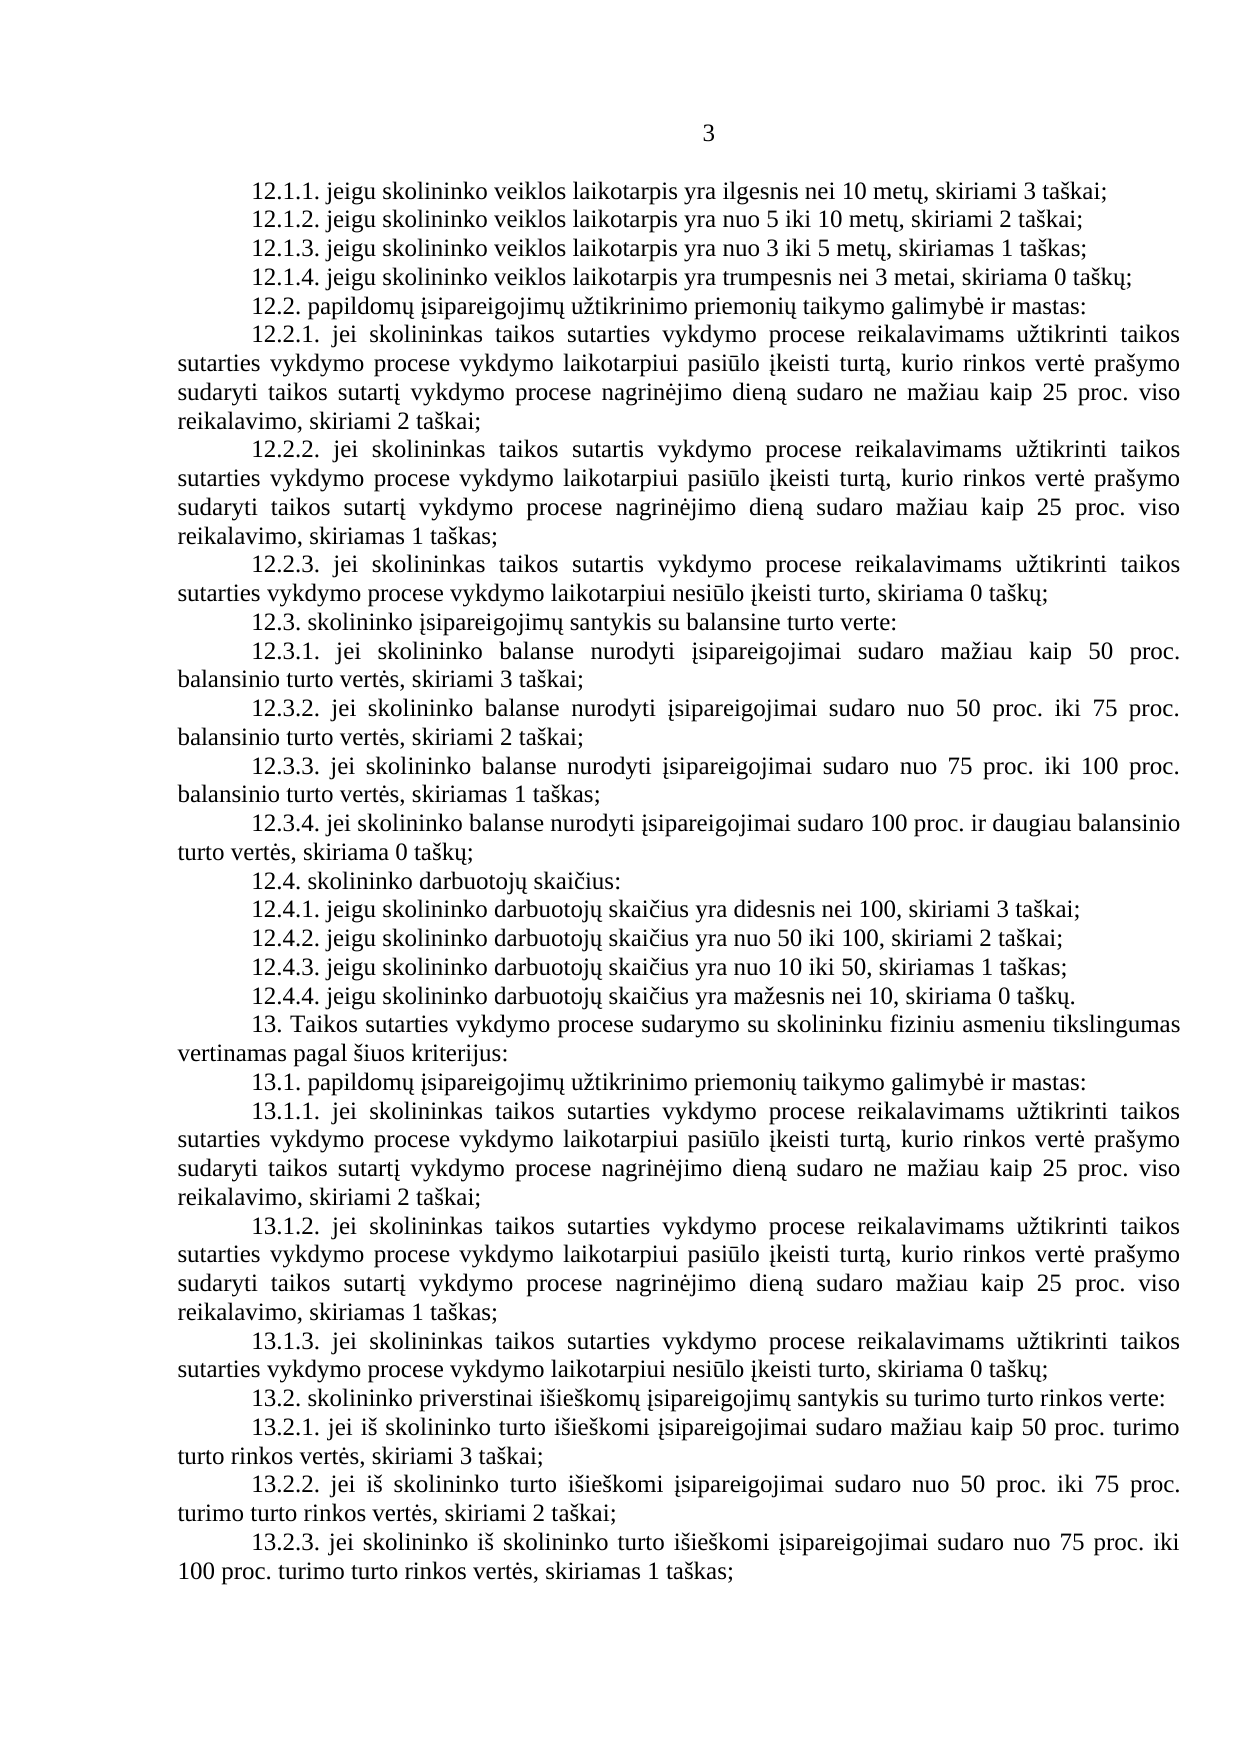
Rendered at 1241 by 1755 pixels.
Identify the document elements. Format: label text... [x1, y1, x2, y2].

text 12.3.4. jei skolininko balanse nurodyti įsipareigojimai sudaro 100 proc. ir daugiau balansinio turto vertės, skiriama 0 taškų; [177, 808, 1181, 866]
text 13. Taikos sutarties vykdymo procese sudarymo su skolininku fiziniu asmeniu tikslingumas vertinamas pagal šiuos kriterijus: [177, 1009, 1181, 1067]
text 13.1.3. jei skolininkas taikos sutarties vykdymo procese reikalavimams užtikrinti taikos sutarties vykdymo procese vykdymo laikotarpiui nesiūlo įkeisti turto, skiriama 0 taškų; [177, 1326, 1181, 1383]
text 12.3.1. jei skolininko balanse nurodyti įsipareigojimai sudaro mažiau kaip 50 proc. balansinio turto vertės, skiriami 3 taškai; [177, 636, 1181, 693]
text 12.2.3. jei skolininkas taikos sutartis vykdymo procese reikalavimams užtikrinti taikos sutarties vykdymo procese vykdymo laikotarpiui nesiūlo įkeisti turto, skiriama 0 taškų; [177, 549, 1181, 607]
text 12.2.2. jei skolininkas taikos sutartis vykdymo procese reikalavimams užtikrinti taikos sutarties vykdymo procese vykdymo laikotarpiui pasiūlo įkeisti turtą, kurio rinkos vertė prašymo sudaryti taikos sutartį vykdymo procese nagrinėjimo dieną sudaro mažiau kaip 25 proc. viso reikalavimo, skiriamas 1 taškas; [177, 434, 1181, 549]
text 12.1.1. jeigu skolininko veiklos laikotarpis yra ilgesnis nei 10 metų, skiriami 3 taškai; [177, 176, 1181, 204]
text 12.3.2. jei skolininko balanse nurodyti įsipareigojimai sudaro nuo 50 proc. iki 75 proc. balansinio turto vertės, skiriami 2 taškai; [177, 693, 1181, 751]
text 13.1.2. jei skolininkas taikos sutarties vykdymo procese reikalavimams užtikrinti taikos sutarties vykdymo procese vykdymo laikotarpiui pasiūlo įkeisti turtą, kurio rinkos vertė prašymo sudaryti taikos sutartį vykdymo procese nagrinėjimo dieną sudaro mažiau kaip 25 proc. viso reikalavimo, skiriamas 1 taškas; [177, 1211, 1181, 1326]
text 13.2. skolininko priverstinai išieškomų įsipareigojimų santykis su turimo turto rinkos verte: [177, 1383, 1181, 1412]
text 12.3.3. jei skolininko balanse nurodyti įsipareigojimai sudaro nuo 75 proc. iki 100 proc. balansinio turto vertės, skiriamas 1 taškas; [177, 751, 1181, 808]
text 13.1.1. jei skolininkas taikos sutarties vykdymo procese reikalavimams užtikrinti taikos sutarties vykdymo procese vykdymo laikotarpiui pasiūlo įkeisti turtą, kurio rinkos vertė prašymo sudaryti taikos sutartį vykdymo procese nagrinėjimo dieną sudaro ne mažiau kaip 25 proc. viso reikalavimo, skiriami 2 taškai; [177, 1096, 1181, 1211]
text 13.2.3. jei skolininko iš skolininko turto išieškomi įsipareigojimai sudaro nuo 75 proc. iki 100 proc. turimo turto rinkos vertės, skiriamas 1 taškas; [177, 1527, 1181, 1584]
text 12.4.2. jeigu skolininko darbuotojų skaičius yra nuo 50 iki 100, skiriami 2 taškai; [177, 923, 1181, 952]
text 12.2.1. jei skolininkas taikos sutarties vykdymo procese reikalavimams užtikrinti taikos sutarties vykdymo procese vykdymo laikotarpiui pasiūlo įkeisti turtą, kurio rinkos vertė prašymo sudaryti taikos sutartį vykdymo procese nagrinėjimo dieną sudaro ne mažiau kaip 25 proc. viso reikalavimo, skiriami 2 taškai; [177, 319, 1181, 434]
text 12.4.1. jeigu skolininko darbuotojų skaičius yra didesnis nei 100, skiriami 3 taškai; [177, 894, 1181, 923]
text 13.2.1. jei iš skolininko turto išieškomi įsipareigojimai sudaro mažiau kaip 50 proc. turimo turto rinkos vertės, skiriami 3 taškai; [177, 1412, 1181, 1469]
text 12.3. skolininko įsipareigojimų santykis su balansine turto verte: [177, 607, 1181, 636]
text 13.1. papildomų įsipareigojimų užtikrinimo priemonių taikymo galimybė ir mastas: [177, 1067, 1181, 1096]
text 12.4.4. jeigu skolininko darbuotojų skaičius yra mažesnis nei 10, skiriama 0 taškų. [177, 981, 1181, 1009]
text 12.4.3. jeigu skolininko darbuotojų skaičius yra nuo 10 iki 50, skiriamas 1 taškas; [177, 952, 1181, 981]
text 12.4. skolininko darbuotojų skaičius: [177, 866, 1181, 894]
text 12.2. papildomų įsipareigojimų užtikrinimo priemonių taikymo galimybė ir mastas: [177, 291, 1181, 319]
text 12.1.2. jeigu skolininko veiklos laikotarpis yra nuo 5 iki 10 metų, skiriami 2 taškai; [177, 204, 1181, 233]
text 13.2.2. jei iš skolininko turto išieškomi įsipareigojimai sudaro nuo 50 proc. iki 75 proc. turimo turto rinkos vertės, skiriami 2 taškai; [177, 1469, 1181, 1527]
text 12.1.4. jeigu skolininko veiklos laikotarpis yra trumpesnis nei 3 metai, skiriama 0 taškų; [177, 262, 1181, 291]
text 12.1.3. jeigu skolininko veiklos laikotarpis yra nuo 3 iki 5 metų, skiriamas 1 taškas; [177, 233, 1181, 262]
